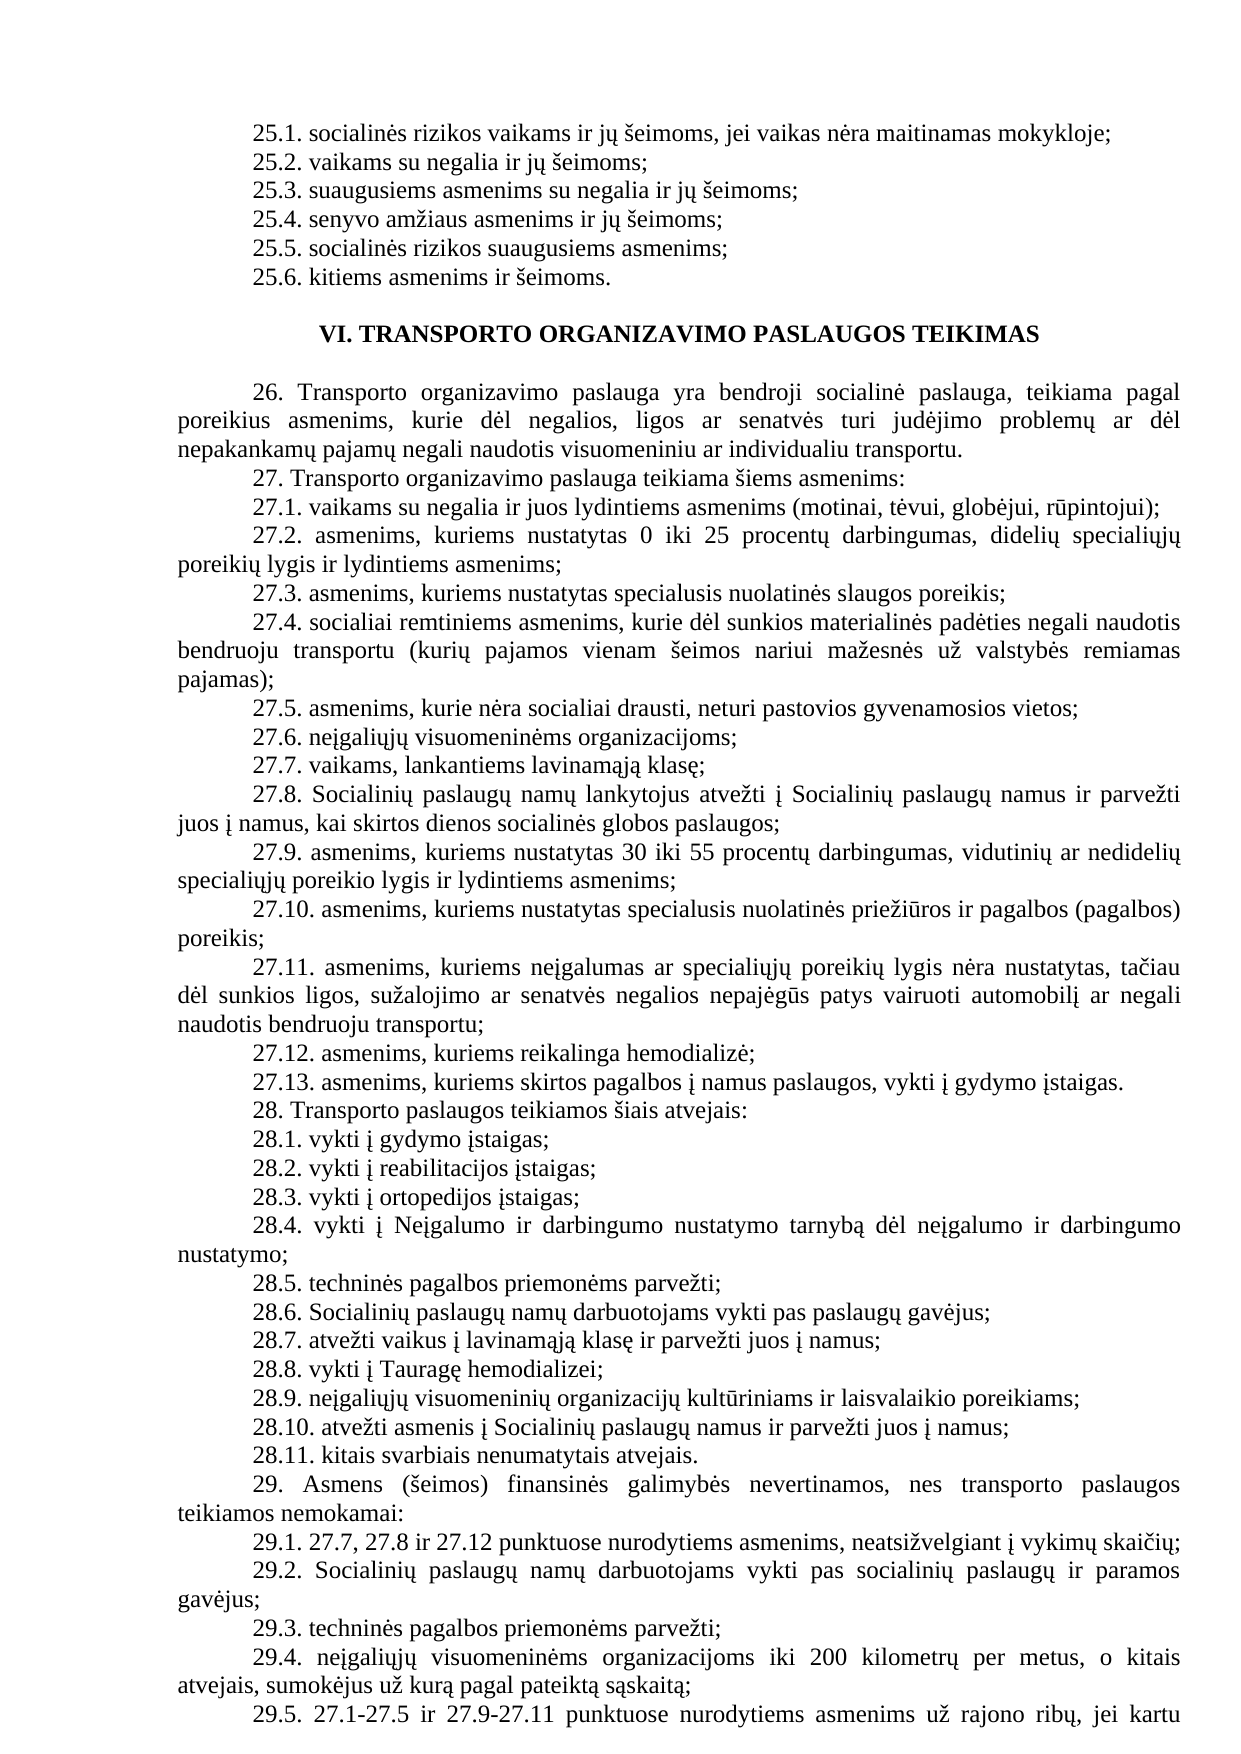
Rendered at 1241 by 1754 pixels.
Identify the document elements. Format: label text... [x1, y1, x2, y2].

text 27. Transporto organizavimo paslauga teikiama šiems asmenims: [177, 463, 1181, 492]
text 25.4. senyvo amžiaus asmenims ir jų šeimoms; [177, 204, 1181, 233]
text 28.1. vykti į gydymo įstaigas; [177, 1124, 1181, 1153]
text 27.1. vaikams su negalia ir juos lydintiems asmenims (motinai, tėvui, globėjui, rūpintojui); [177, 492, 1181, 521]
text VI. TRANSPORTO ORGANIZAVIMO PASLAUGOS TEIKIMAS [177, 319, 1181, 348]
text 27.3. asmenims, kuriems nustatytas specialusis nuolatinės slaugos poreikis; [177, 578, 1181, 607]
text 27.11. asmenims, kuriems neįgalumas ar specialiųjų poreikių lygis nėra nustatytas, tačiau dėl sunkios ligos, sužalojimo ar senatvės negalios nepajėgūs patys vairuoti automobilį ar negali naudotis bendruoju transportu; [177, 952, 1181, 1038]
text 28.2. vykti į reabilitacijos įstaigas; [177, 1153, 1181, 1182]
text 25.6. kitiems asmenims ir šeimoms. [177, 262, 1181, 291]
text 28.11. kitais svarbiais nenumatytais atvejais. [177, 1441, 1181, 1469]
text 29.5. 27.1-27.5 ir 27.9-27.11 punktuose nurodytiems asmenims už rajono ribų, jei kartu [177, 1699, 1181, 1728]
text 29.4. neįgaliųjų visuomeninėms organizacijoms iki 200 kilometrų per metus, o kitais atvejais, sumokėjus už kurą pagal pateiktą sąskaitą; [177, 1642, 1181, 1699]
text 27.5. asmenims, kurie nėra socialiai drausti, neturi pastovios gyvenamosios vietos; [177, 693, 1181, 722]
text 27.13. asmenims, kuriems skirtos pagalbos į namus paslaugos, vykti į gydymo įstaigas. [177, 1067, 1181, 1096]
text 28.9. neįgaliųjų visuomeninių organizacijų kultūriniams ir laisvalaikio poreikiams; [177, 1383, 1181, 1412]
text 27.10. asmenims, kuriems nustatytas specialusis nuolatinės priežiūros ir pagalbos (pagalbos) poreikis; [177, 894, 1181, 952]
text 27.4. socialiai remtiniems asmenims, kurie dėl sunkios materialinės padėties negali naudotis bendruoju transportu (kurių pajamos vienam šeimos nariui mažesnės už valstybės remiamas pajamas); [177, 607, 1181, 693]
text 25.1. socialinės rizikos vaikams ir jų šeimoms, jei vaikas nėra maitinamas mokykloje; [177, 118, 1181, 147]
text 28. Transporto paslaugos teikiamos šiais atvejais: [177, 1096, 1181, 1124]
text 27.12. asmenims, kuriems reikalinga hemodializė; [177, 1038, 1181, 1067]
text 27.6. neįgaliųjų visuomeninėms organizacijoms; [177, 722, 1181, 751]
text 28.4. vykti į Neįgalumo ir darbingumo nustatymo tarnybą dėl neįgalumo ir darbingumo nustatymo; [177, 1211, 1181, 1268]
text 25.3. suaugusiems asmenims su negalia ir jų šeimoms; [177, 176, 1181, 204]
text 29. Asmens (šeimos) finansinės galimybės nevertinamos, nes transporto paslaugos teikiamos nemokamai: [177, 1469, 1181, 1527]
text 25.5. socialinės rizikos suaugusiems asmenims; [177, 233, 1181, 262]
text 28.7. atvežti vaikus į lavinamąją klasę ir parvežti juos į namus; [177, 1326, 1181, 1354]
text 28.10. atvežti asmenis į Socialinių paslaugų namus ir parvežti juos į namus; [177, 1412, 1181, 1441]
text 29.2. Socialinių paslaugų namų darbuotojams vykti pas socialinių paslaugų ir paramos gavėjus; [177, 1556, 1181, 1613]
text 28.3. vykti į ortopedijos įstaigas; [177, 1182, 1181, 1211]
text 29.3. techninės pagalbos priemonėms parvežti; [177, 1613, 1181, 1642]
text 27.7. vaikams, lankantiems lavinamąją klasę; [177, 751, 1181, 779]
text 25.2. vaikams su negalia ir jų šeimoms; [177, 147, 1181, 176]
text 27.9. asmenims, kuriems nustatytas 30 iki 55 procentų darbingumas, vidutinių ar nedidelių specialiųjų poreikio lygis ir lydintiems asmenims; [177, 837, 1181, 894]
text 29.1. 27.7, 27.8 ir 27.12 punktuose nurodytiems asmenims, neatsižvelgiant į vykimų skaičių; [177, 1527, 1181, 1556]
text 28.5. techninės pagalbos priemonėms parvežti; [177, 1268, 1181, 1297]
text 27.2. asmenims, kuriems nustatytas 0 iki 25 procentų darbingumas, didelių specialiųjų poreikių lygis ir lydintiems asmenims; [177, 521, 1181, 578]
text 27.8. Socialinių paslaugų namų lankytojus atvežti į Socialinių paslaugų namus ir parvežti juos į namus, kai skirtos dienos socialinės globos paslaugos; [177, 779, 1181, 837]
text 28.6. Socialinių paslaugų namų darbuotojams vykti pas paslaugų gavėjus; [177, 1297, 1181, 1326]
text 26. Transporto organizavimo paslauga yra bendroji socialinė paslauga, teikiama pagal poreikius asmenims, kurie dėl negalios, ligos ar senatvės turi judėjimo problemų ar dėl nepakankamų pajamų negali naudotis visuomeniniu ar individualiu transportu. [177, 377, 1181, 463]
text 28.8. vykti į Tauragę hemodializei; [177, 1354, 1181, 1383]
